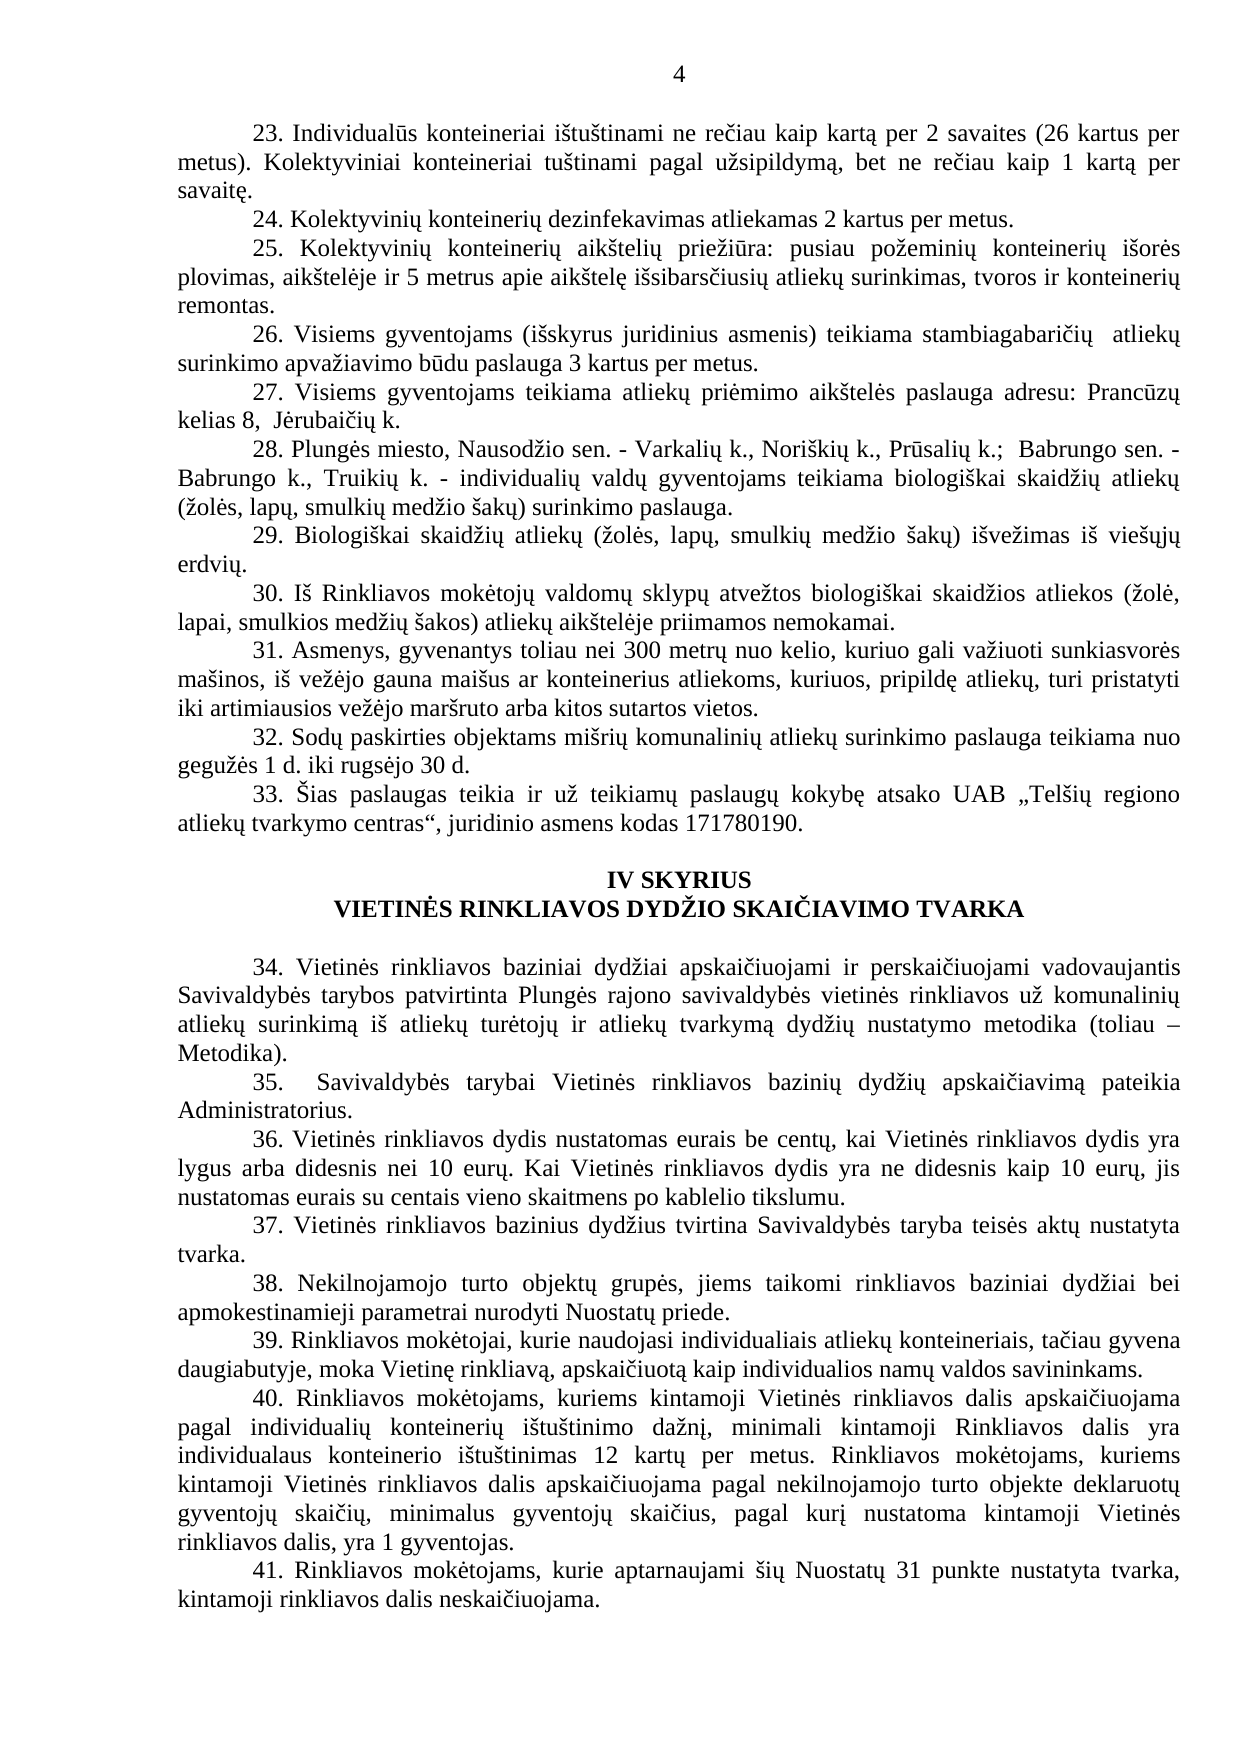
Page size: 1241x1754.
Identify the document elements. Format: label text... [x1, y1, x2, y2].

text 40. Rinkliavos mokėtojams, kuriems kintamoji Vietinės rinkliavos dalis apskaičiuojama pagal individualių konteinerių ištuštinimo dažnį, minimali kintamoji Rinkliavos dalis yra individualaus konteinerio ištuštinimas 12 kartų per metus. Rinkliavos mokėtojams, kuriems kintamoji Vietinės rinkliavos dalis apskaičiuojama pagal nekilnojamojo turto objekte deklaruotų gyventojų skaičių, minimalus gyventojų skaičius, pagal kurį nustatoma kintamoji Vietinės rinkliavos dalis, yra 1 gyventojas. [177, 1383, 1181, 1556]
text 27. Visiems gyventojams teikiama atliekų priėmimo aikštelės paslauga adresu: Prancūzų kelias 8, Jėrubaičių k. [177, 377, 1181, 434]
text 35. Savivaldybės tarybai Vietinės rinkliavos bazinių dydžių apskaičiavimą pateikia Administratorius. [177, 1067, 1181, 1124]
text 25. Kolektyvinių konteinerių aikštelių priežiūra: pusiau požeminių konteinerių išorės plovimas, aikštelėje ir 5 metrus apie aikštelę išsibarsčiusių atliekų surinkimas, tvoros ir konteinerių remontas. [177, 233, 1181, 319]
text 39. Rinkliavos mokėtojai, kurie naudojasi individualiais atliekų konteineriais, tačiau gyvena daugiabutyje, moka Vietinę rinkliavą, apskaičiuotą kaip individualios namų valdos savininkams. [177, 1326, 1181, 1383]
text 38. Nekilnojamojo turto objektų grupės, jiems taikomi rinkliavos baziniai dydžiai bei apmokestinamieji parametrai nurodyti Nuostatų priede. [177, 1268, 1181, 1326]
text 37. Vietinės rinkliavos bazinius dydžius tvirtina Savivaldybės taryba teisės aktų nustatyta tvarka. [177, 1211, 1181, 1268]
text 28. Plungės miesto, Nausodžio sen. - Varkalių k., Noriškių k., Prūsalių k.; Babrungo sen. - Babrungo k., Truikių k. - individualių valdų gyventojams teikiama biologiškai skaidžių atliekų (žolės, lapų, smulkių medžio šakų) surinkimo paslauga. [177, 434, 1181, 521]
text IV SKYRIUS [177, 866, 1181, 894]
text 36. Vietinės rinkliavos dydis nustatomas eurais be centų, kai Vietinės rinkliavos dydis yra lygus arba didesnis nei 10 eurų. Kai Vietinės rinkliavos dydis yra ne didesnis kaip 10 eurų, jis nustatomas eurais su centais vieno skaitmens po kablelio tikslumu. [177, 1124, 1181, 1211]
text 29. Biologiškai skaidžių atliekų (žolės, lapų, smulkių medžio šakų) išvežimas iš viešųjų erdvių. [177, 521, 1181, 578]
text 23. Individualūs konteineriai ištuštinami ne rečiau kaip kartą per 2 savaites (26 kartus per metus). Kolektyviniai konteineriai tuštinami pagal užsipildymą, bet ne rečiau kaip 1 kartą per savaitę. [177, 118, 1181, 204]
text 26. Visiems gyventojams (išskyrus juridinius asmenis) teikiama stambiagabaričių atliekų surinkimo apvažiavimo būdu paslauga 3 kartus per metus. [177, 319, 1181, 377]
text 30. Iš Rinkliavos mokėtojų valdomų sklypų atvežtos biologiškai skaidžios atliekos (žolė, lapai, smulkios medžių šakos) atliekų aikštelėje priimamos nemokamai. [177, 578, 1181, 636]
text 24. Kolektyvinių konteinerių dezinfekavimas atliekamas 2 kartus per metus. [177, 204, 1181, 233]
text 41. Rinkliavos mokėtojams, kurie aptarnaujami šių Nuostatų 31 punkte nustatyta tvarka, kintamoji rinkliavos dalis neskaičiuojama. [177, 1556, 1181, 1613]
text VIETINĖS RINKLIAVOS DYDŽIO SKAIČIAVIMO TVARKA [177, 894, 1181, 923]
text 32. Sodų paskirties objektams mišrių komunalinių atliekų surinkimo paslauga teikiama nuo gegužės 1 d. iki rugsėjo 30 d. [177, 722, 1181, 779]
text 34. Vietinės rinkliavos baziniai dydžiai apskaičiuojami ir perskaičiuojami vadovaujantis Savivaldybės tarybos patvirtinta Plungės rajono savivaldybės vietinės rinkliavos už komunalinių atliekų surinkimą iš atliekų turėtojų ir atliekų tvarkymą dydžių nustatymo metodika (toliau – Metodika). [177, 952, 1181, 1067]
text 33. Šias paslaugas teikia ir už teikiamų paslaugų kokybę atsako UAB „Telšių regiono atliekų tvarkymo centras“, juridinio asmens kodas 171780190. [177, 779, 1181, 837]
text 31. Asmenys, gyvenantys toliau nei 300 metrų nuo kelio, kuriuo gali važiuoti sunkiasvorės mašinos, iš vežėjo gauna maišus ar konteinerius atliekoms, kuriuos, pripildę atliekų, turi pristatyti iki artimiausios vežėjo maršruto arba kitos sutartos vietos. [177, 636, 1181, 722]
